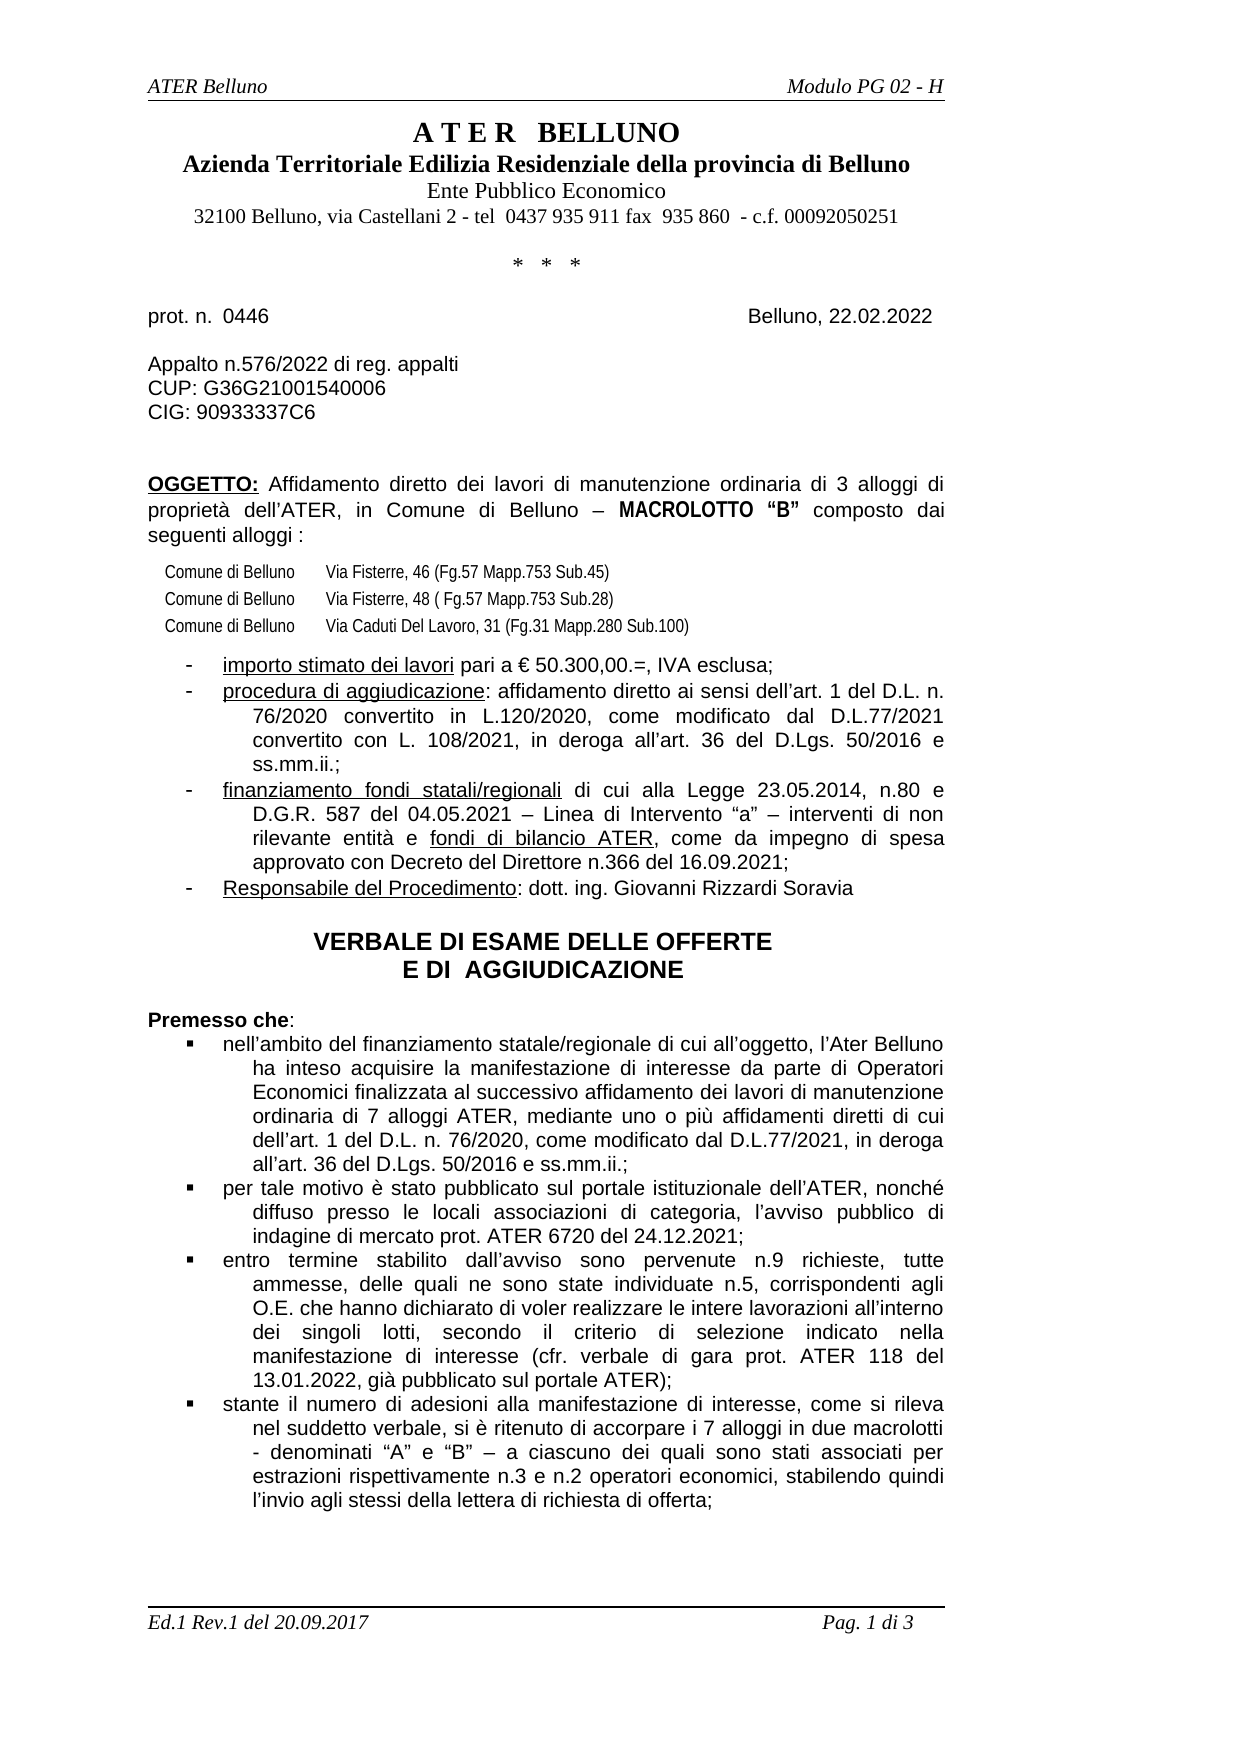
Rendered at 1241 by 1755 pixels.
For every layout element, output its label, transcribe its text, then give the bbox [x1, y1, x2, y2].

text prot. n. 0446 Belluno, 22.02.2022 [148, 304, 945, 328]
list entro termine stabilito dall’avviso sono pervenute n.9 richieste, tutte ammesse, delle quali ne sono state individuate n.5, corrispondenti agli O.E. che hanno dichiarato di voler realizzare le intere lavorazioni all’interno dei singoli lotti, secondo il criterio di selezione indicato nella manifestazione di interesse (cfr. verbale di gara prot. ATER 118 del 13.01.2022, già pubblicato sul portale ATER); [185, 1248, 945, 1392]
table_header Via Fisterre, 46 (Fg.57 Mapp.753 Sub.45) [311, 559, 946, 585]
table_cell Via Caduti Del Lavoro, 31 (Fg.31 Mapp.280 Sub.100) [311, 612, 946, 638]
list nell’ambito del finanziamento statale/regionale di cui all’oggetto, l’Ater Belluno ha inteso acquisire la manifestazione di interesse da parte di Operatori Economici finalizzata al successivo affidamento dei lavori di manutenzione ordinaria di 7 alloggi ATER, mediante uno o più affidamenti diretti di cui dell’art. 1 del D.L. n. 76/2020, come modificato dal D.L.77/2021, in deroga all’art. 36 del D.Lgs. 50/2016 e ss.mm.ii.; [185, 1032, 945, 1176]
list importo stimato dei lavori pari a € 50.300,00.=, IVA esclusa; [185, 651, 945, 677]
text CUP: G36G21001540006 [148, 376, 945, 400]
list per tale motivo è stato pubblicato sul portale istituzionale dell’ATER, nonché diffuso presso le locali associazioni di categoria, l’avviso pubblico di indagine di mercato prot. ATER 6720 del 24.12.2021; [185, 1176, 945, 1248]
list stante il numero di adesioni alla manifestazione di interesse, come si rileva nel suddetto verbale, si è ritenuto di accorpare i 7 alloggi in due macrolotti - denominati “A” e “B” – a ciascuno dei quali sono stati associati per estrazioni rispettivamente n.3 e n.2 operatori economici, stabilendo quindi l’invio agli stessi della lettera di richiesta di offerta; [185, 1392, 945, 1512]
table_cell Comune di Belluno [148, 585, 311, 612]
text 32100 Belluno, via Castellani 2 - tel 0437 935 911 fax 935 860 - c.f. 00092050251 [148, 204, 945, 228]
text Premesso che: [148, 1008, 945, 1032]
text * * * [148, 252, 945, 278]
text CIG: 90933337C6 [148, 400, 945, 424]
list Responsabile del Procedimento: dott. ing. Giovanni Rizzardi Soravia [185, 874, 945, 900]
text Appalto n.576/2022 di reg. appalti [148, 352, 945, 376]
text OGGETTO: Affidamento diretto dei lavori di manutenzione ordinaria di 3 alloggi di proprietà dell’ATER, in Comune di Belluno – MACROLOTTO “B” composto dai seguenti alloggi : [148, 472, 945, 546]
text A T E R BELLUNO [148, 115, 945, 149]
table_cell Via Fisterre, 48 ( Fg.57 Mapp.753 Sub.28) [311, 585, 946, 612]
table_header Comune di Belluno [148, 559, 311, 585]
text Ente Pubblico Economico [148, 178, 945, 204]
text Azienda Territoriale Edilizia Residenziale della provincia di Belluno [148, 149, 945, 178]
list procedura di aggiudicazione: affidamento diretto ai sensi dell’art. 1 del D.L. n. 76/2020 convertito in L.120/2020, come modificato dal D.L.77/2021 convertito con L. 108/2021, in deroga all’art. 36 del D.Lgs. 50/2016 e ss.mm.ii.; [185, 677, 945, 776]
subtitle E DI AGGIUDICAZIONE [148, 955, 945, 984]
table_cell Comune di Belluno [148, 612, 311, 638]
list finan­ziamento fondi statali/regionali di cui alla Legge 23.05.2014, n.80 e D.G.R. 587 del 04.05.2021 – Linea di Intervento “a” – interventi di non rilevante entità e fondi di bilancio ATER, come da impegno di spesa approvato con Decreto del Direttore n.366 del 16.09.2021; [185, 776, 945, 874]
subtitle VERBALE DI ESAME DELLE OFFERTE [148, 927, 945, 955]
